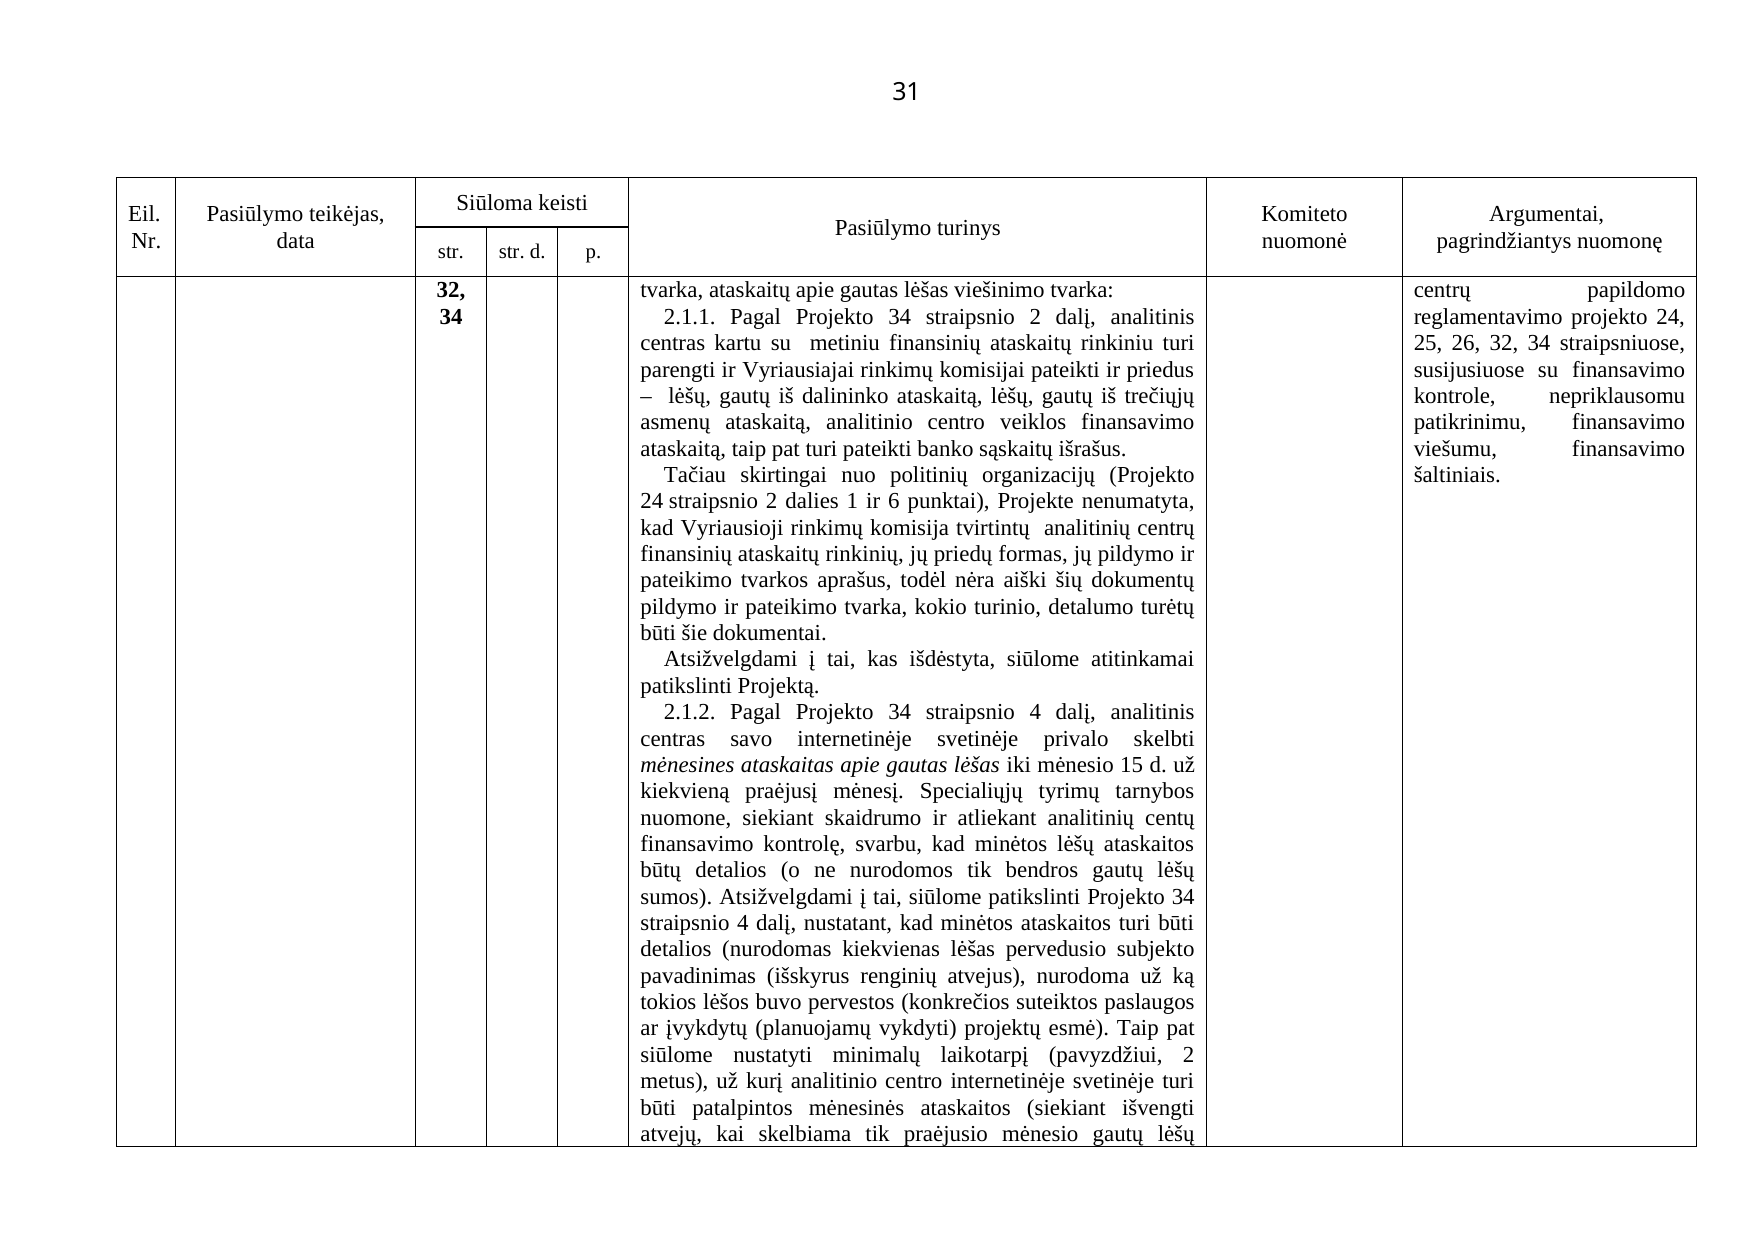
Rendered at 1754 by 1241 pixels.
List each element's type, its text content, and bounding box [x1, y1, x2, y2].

table_header Pasiūlymo teikėjas, data [176, 178, 415, 276]
table_header Siūloma keisti [416, 178, 628, 226]
table_cell centrų papildomo reglamentavimo projekto 24, 25, 26, 32, 34 straipsniuose, susijusiuose su finansavimo kontrole, nepriklausomu patikrinimu, finansavimo viešumu, finansavimo šaltiniais. [1403, 277, 1696, 1146]
table_cell [117, 277, 175, 1146]
table_cell str. d. [487, 228, 557, 276]
table_header Eil. Nr. [117, 178, 175, 276]
table_header Komiteto nuomonė [1207, 178, 1402, 276]
table_cell [176, 277, 415, 1146]
table_cell tvarka, ataskaitų apie gautas lėšas viešinimo tvarka: 2.1.1. Pagal Projekto 34 straipsnio 2 dalį, analitinis centras kartu su metiniu finansinių ataskaitų rinkiniu turi parengti ir Vyriausiajai rinkimų komisijai pateikti ir priedus – lėšų, gautų iš dalininko ataskaitą, lėšų, gautų iš trečiųjų asmenų ataskaitą, analitinio centro veiklos finansavimo ataskaitą, taip pat turi pateikti banko sąskaitų išrašus. Tačiau skirtingai nuo politinių organizacijų (Projekto 24 straipsnio 2 dalies 1 ir 6 punktai), Projekte nenumatyta, kad Vyriausioji rinkimų komisija tvirtintų analitinių centrų finansinių ataskaitų rinkinių, jų priedų formas, jų pildymo ir pateikimo tvarkos aprašus, todėl nėra aiški šių dokumentų pildymo ir pateikimo tvarka, kokio turinio, detalumo turėtų būti šie dokumentai. Atsižvelgdami į tai, kas išdėstyta, siūlome atitinkamai patikslinti Projektą. 2.1.2. Pagal Projekto 34 straipsnio 4 dalį, analitinis centras savo internetinėje svetinėje privalo skelbti mėnesines ataskaitas apie gautas lėšas iki mėnesio 15 d. už kiekvieną praėjusį mėnesį. Specialiųjų tyrimų tarnybos nuomone, siekiant skaidrumo ir atliekant analitinių centų finansavimo kontrolę, svarbu, kad minėtos lėšų ataskaitos būtų detalios (o ne nurodomos tik bendros gautų lėšų sumos). Atsižvelgdami į tai, siūlome patikslinti Projekto 34 straipsnio 4 dalį, nustatant, kad minėtos ataskaitos turi būti detalios (nurodomas kiekvienas lėšas pervedusio subjekto pavadinimas (išskyrus renginių atvejus), nurodoma už ką tokios lėšos buvo pervestos (konkrečios suteiktos paslaugos ar įvykdytų (planuojamų vykdyti) projektų esmė). Taip pat siūlome nustatyti minimalų laikotarpį (pavyzdžiui, 2 metus), už kurį analitinio centro internetinėje svetinėje turi būti patalpintos mėnesinės ataskaitos (siekiant išvengti atvejų, kai skelbiama tik praėjusio mėnesio gautų lėšų [629, 277, 1206, 1146]
table_header Pasiūlymo turinys [629, 178, 1206, 276]
table_cell [1207, 277, 1402, 1146]
table_cell str. [416, 228, 486, 276]
table_header Argumentai, pagrindžiantys nuomonę [1403, 178, 1696, 276]
table_cell [558, 277, 628, 1146]
table_cell 32, 34 [416, 277, 486, 1146]
table_cell [487, 277, 557, 1146]
table_cell p. [558, 228, 628, 276]
